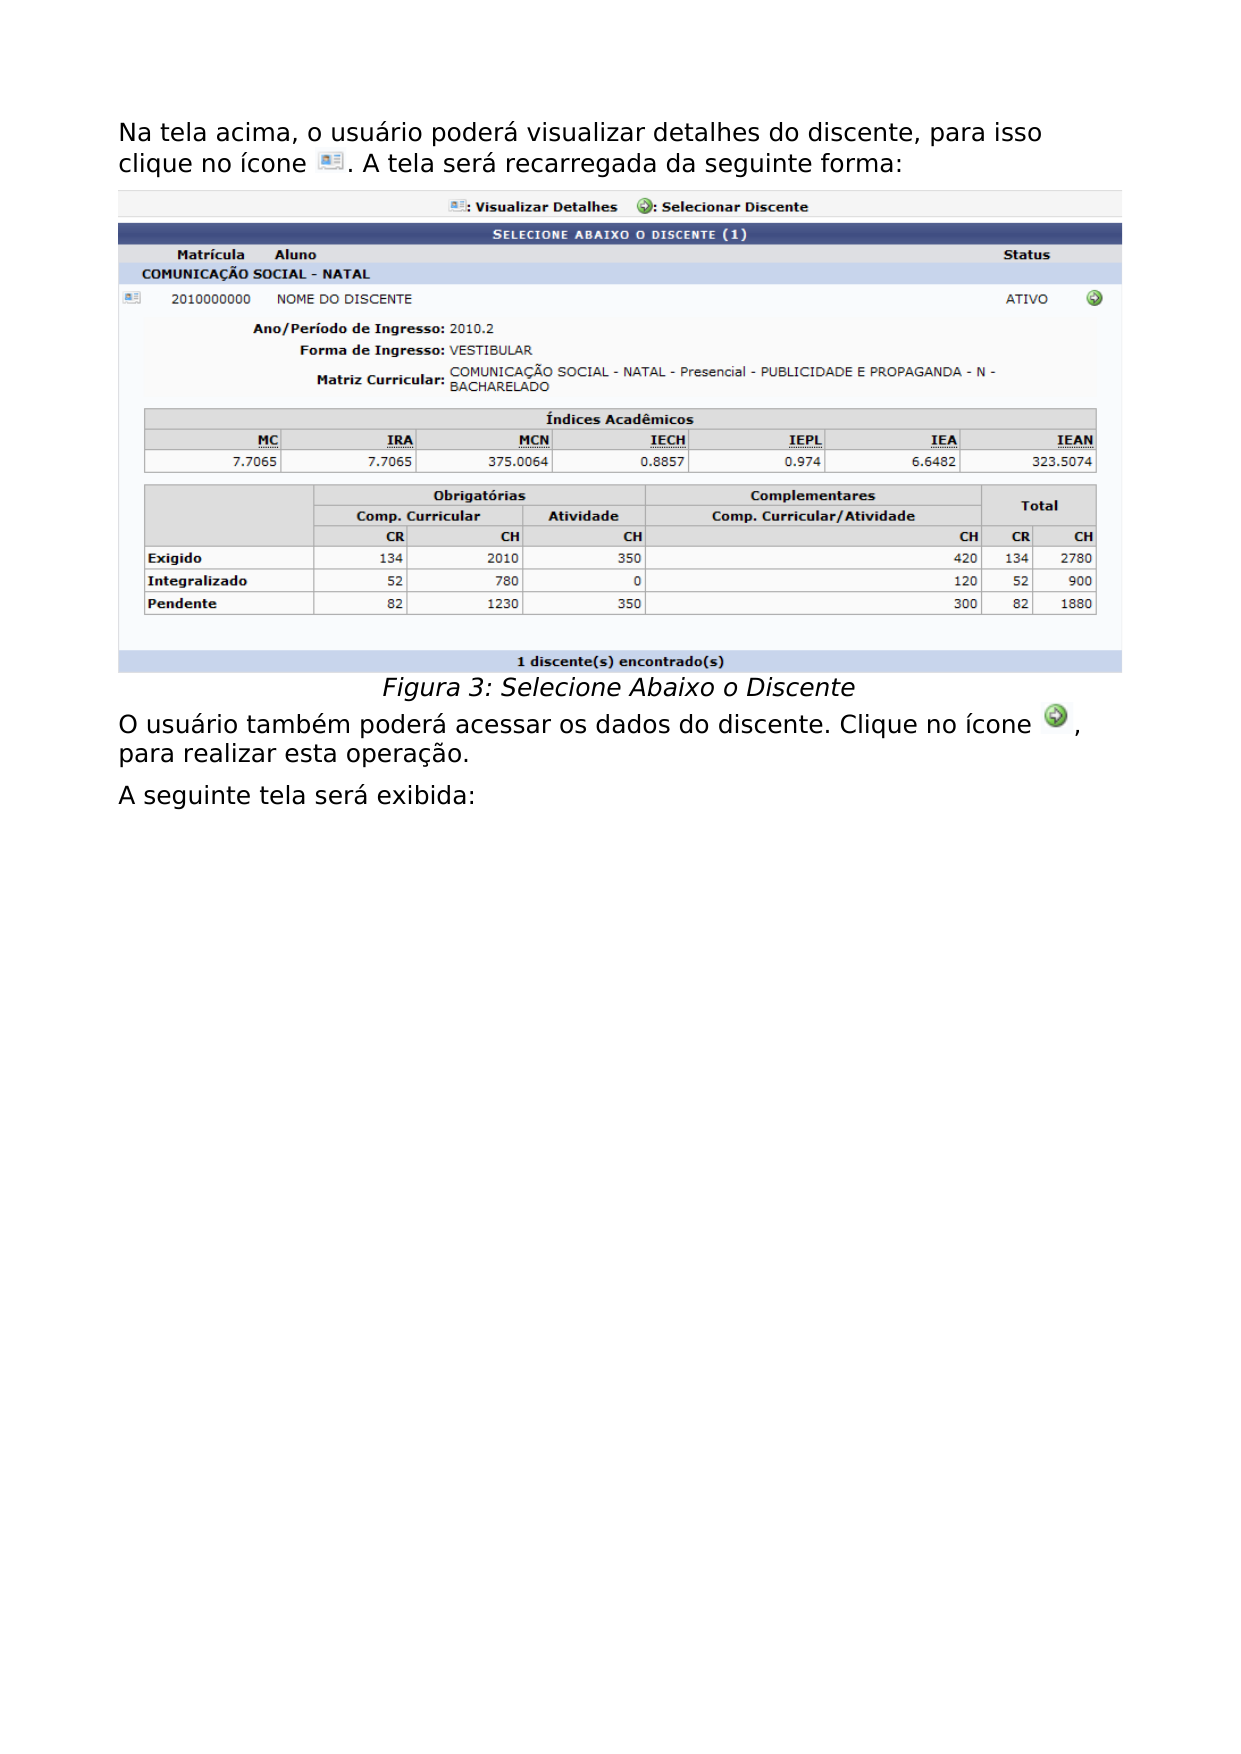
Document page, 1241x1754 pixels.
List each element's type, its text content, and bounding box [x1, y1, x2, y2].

picture [118, 190, 1123, 673]
text A seguinte tela será exibida: [118, 781, 1122, 810]
text Figura 3: Selecione Abaixo o Discente [118, 673, 1122, 702]
picture [315, 147, 347, 173]
text Na tela acima, o usuário poderá visualizar detalhes do discente, para isso clique no ícone . A tela será recarregada da seguinte forma: [118, 118, 1122, 178]
text O usuário também poderá acessar os dados do discente. Clique no ícone , para realizar esta operação. [118, 702, 1122, 768]
picture [1040, 702, 1074, 734]
